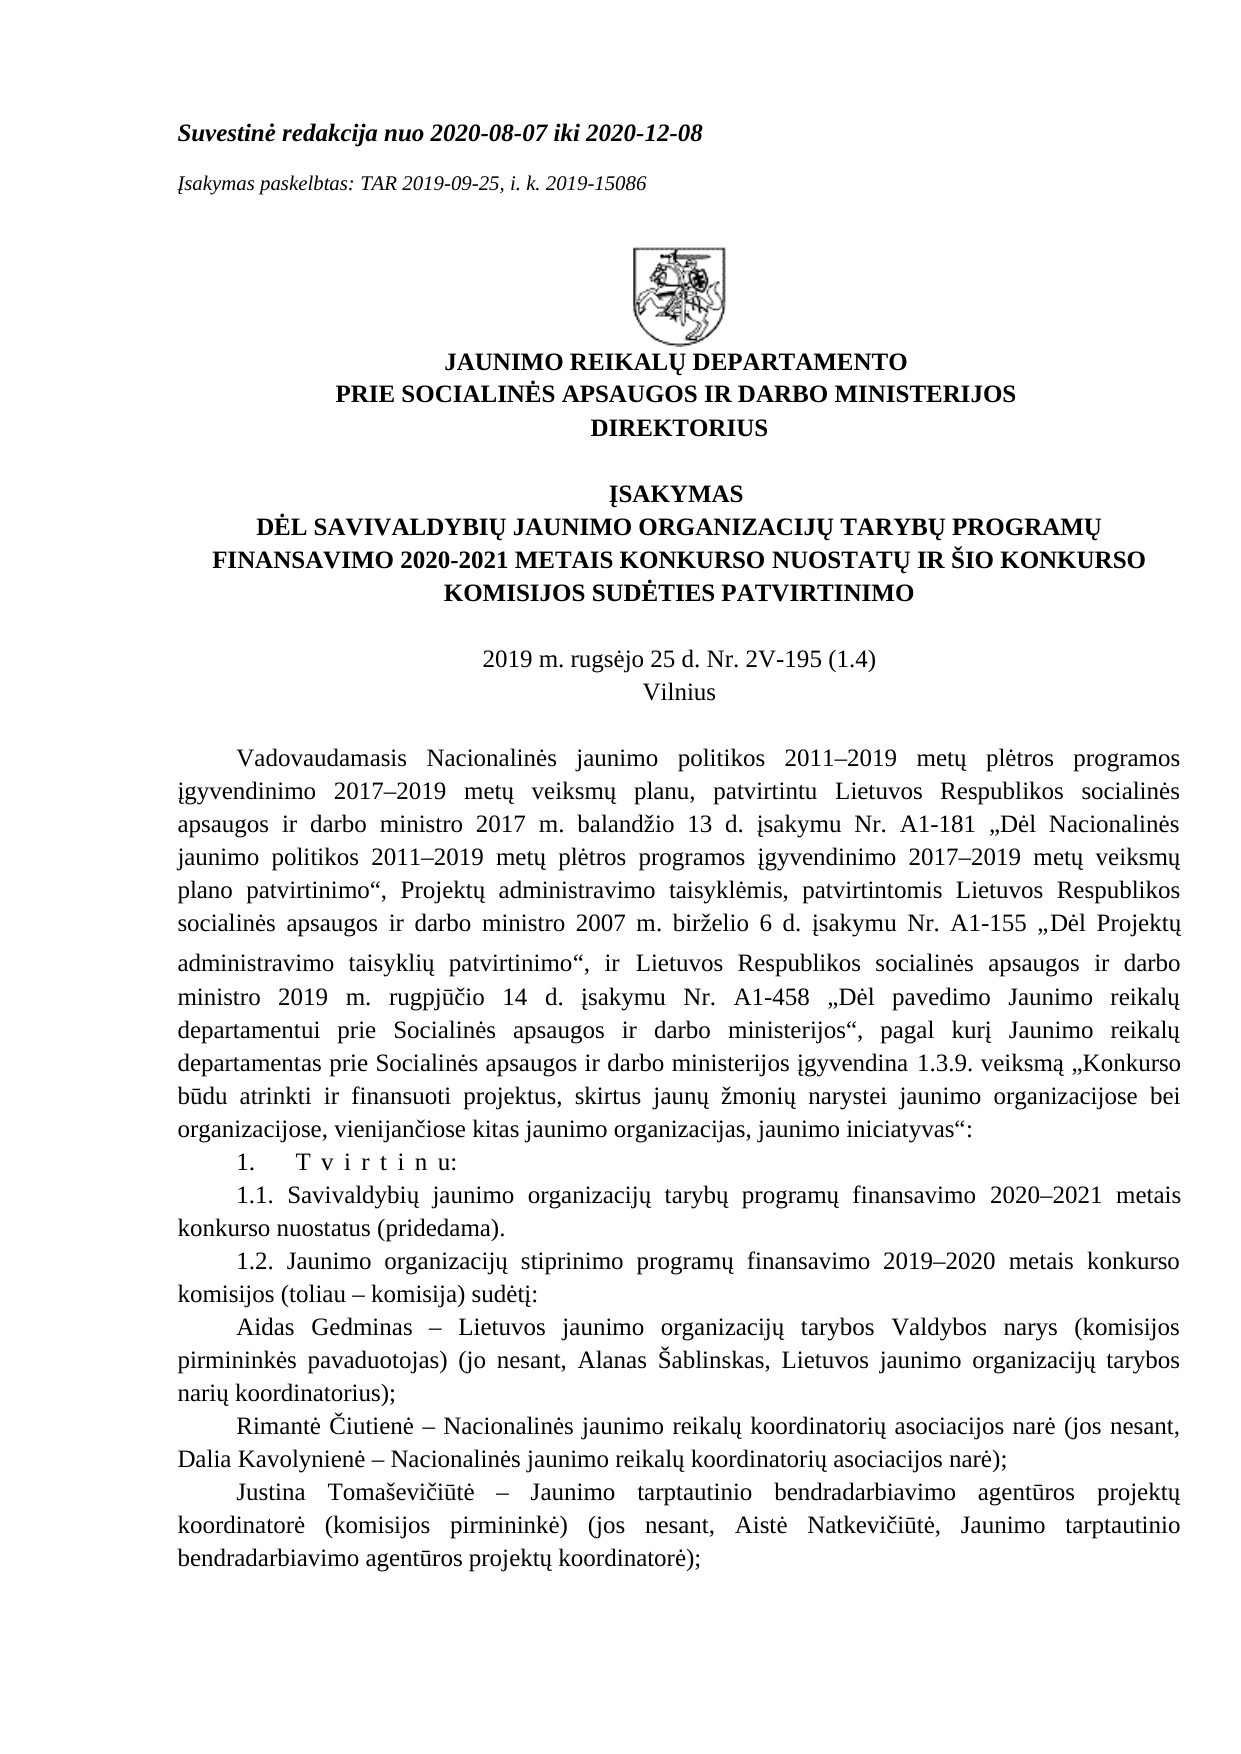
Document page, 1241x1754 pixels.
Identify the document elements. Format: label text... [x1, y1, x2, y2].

text 1.2. Jaunimo organizacijų stiprinimo programų finansavimo 2019–2020 metais konkurso komisijos (toliau – komisija) sudėtį: [177, 1246, 1181, 1308]
text JAUNIMO REIKALŲ DEPARTAMENTO [177, 347, 1181, 375]
text Įsakymas paskelbtas: TAR 2019-09-25, i. k. 2019-15086 [177, 171, 1181, 195]
text DĖL SAVIVALDYBIŲ JAUNIMO ORGANIZACIJŲ TARYBŲ PROGRAMŲ FINANSAVIMO 2020-2021 METAIS KONKURSO NUOSTATŲ IR ŠIO KONKURSO KOMISIJOS SUDĖTIES PATVIRTINIMO [177, 512, 1181, 606]
text 1.1. Savivaldybių jaunimo organizacijų tarybų programų finansavimo 2020–2021 metais konkurso nuostatus (pridedama). [177, 1180, 1181, 1242]
text Vilnius [177, 677, 1181, 706]
text prie socialinės apsaugos ir darbo ministerijos [177, 379, 1181, 408]
text 1. Tvirtinu: [177, 1147, 1181, 1176]
text Aidas Gedminas – Lietuvos jaunimo organizacijų tarybos Valdybos narys (komisijos pirmininkės pavaduotojas) (jo nesant, Alanas Šablinskas, Lietuvos jaunimo organizacijų tarybos narių koordinatorius); [177, 1312, 1181, 1407]
text 2019 m. rugsėjo 25 d. Nr. 2V-195 (1.4) [177, 644, 1181, 672]
text ĮSAKYMAS [177, 479, 1181, 507]
text Vadovaudamasis Nacionalinės jaunimo politikos 2011–2019 metų plėtros programos įgyvendinimo 2017–2019 metų veiksmų planu, patvirtintu Lietuvos Respublikos socialinės apsaugos ir darbo ministro 2017 m. balandžio 13 d. įsakymu Nr. A1-181 „Dėl Nacionalinės jaunimo politikos 2011–2019 metų plėtros programos įgyvendinimo 2017–2019 metų veiksmų plano patvirtinimo“, Projektų administravimo taisyklėmis, patvirtintomis Lietuvos Respublikos socialinės apsaugos ir darbo ministro 2007 m. birželio 6 d. įsakymu Nr. A1-155 „Dėl Projektų administravimo taisyklių patvirtinimo“, ir Lietuvos Respublikos socialinės apsaugos ir darbo ministro 2019 m. rugpjūčio 14 d. įsakymu Nr. A1-458 „Dėl pavedimo Jaunimo reikalų departamentui prie Socialinės apsaugos ir darbo ministerijos“, pagal kurį Jaunimo reikalų departamentas prie Socialinės apsaugos ir darbo ministerijos įgyvendina 1.3.9. veiksmą „Konkurso būdu atrinkti ir finansuoti projektus, skirtus jaunų žmonių narystei jaunimo organizacijose bei organizacijose, vienijančiose kitas jaunimo organizacijas, jaunimo iniciatyvas“: [177, 743, 1181, 1143]
text Suvestinė redakcija nuo 2020-08-07 iki 2020-12-08 [177, 118, 1181, 147]
text DIREKTORIUS [177, 413, 1181, 441]
text Rimantė Čiutienė – Nacionalinės jaunimo reikalų koordinatorių asociacijos narė (jos nesant, Dalia Kavolynienė – Nacionalinės jaunimo reikalų koordinatorių asociacijos narė); [177, 1411, 1181, 1473]
text Justina Tomaševičiūtė – Jaunimo tarptautinio bendradarbiavimo agentūros projektų koordinatorė (komisijos pirmininkė) (jos nesant, Aistė Natkevičiūtė, Jaunimo tarptautinio bendradarbiavimo agentūros projektų koordinatorė); [177, 1477, 1181, 1572]
